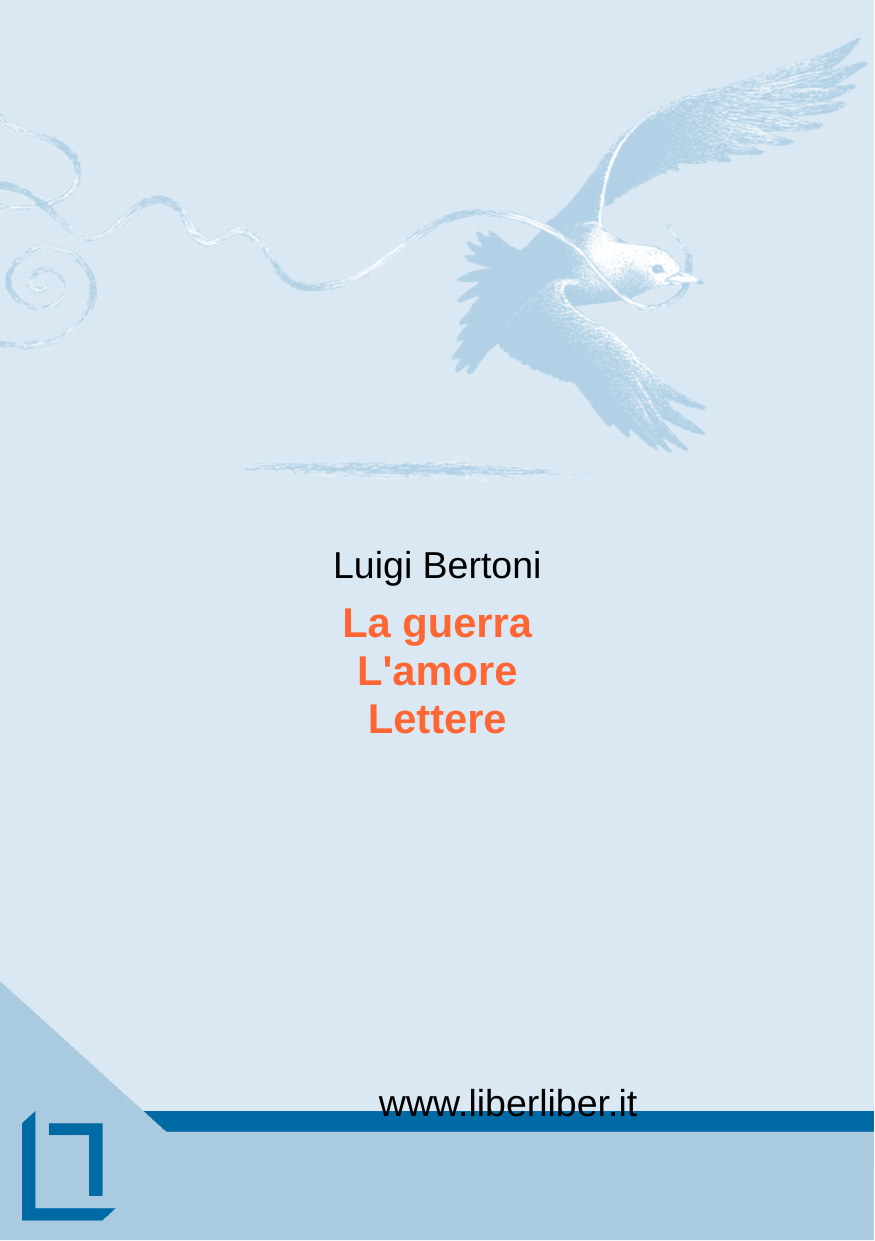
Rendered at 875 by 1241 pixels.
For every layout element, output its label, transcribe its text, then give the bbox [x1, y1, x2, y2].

picture [0, 0, 874, 1241]
text Luigi Bertoni [94, 543, 779, 586]
text La guerra L'amore Lettere [94, 598, 779, 742]
text www.liberliber.it [331, 1081, 685, 1124]
